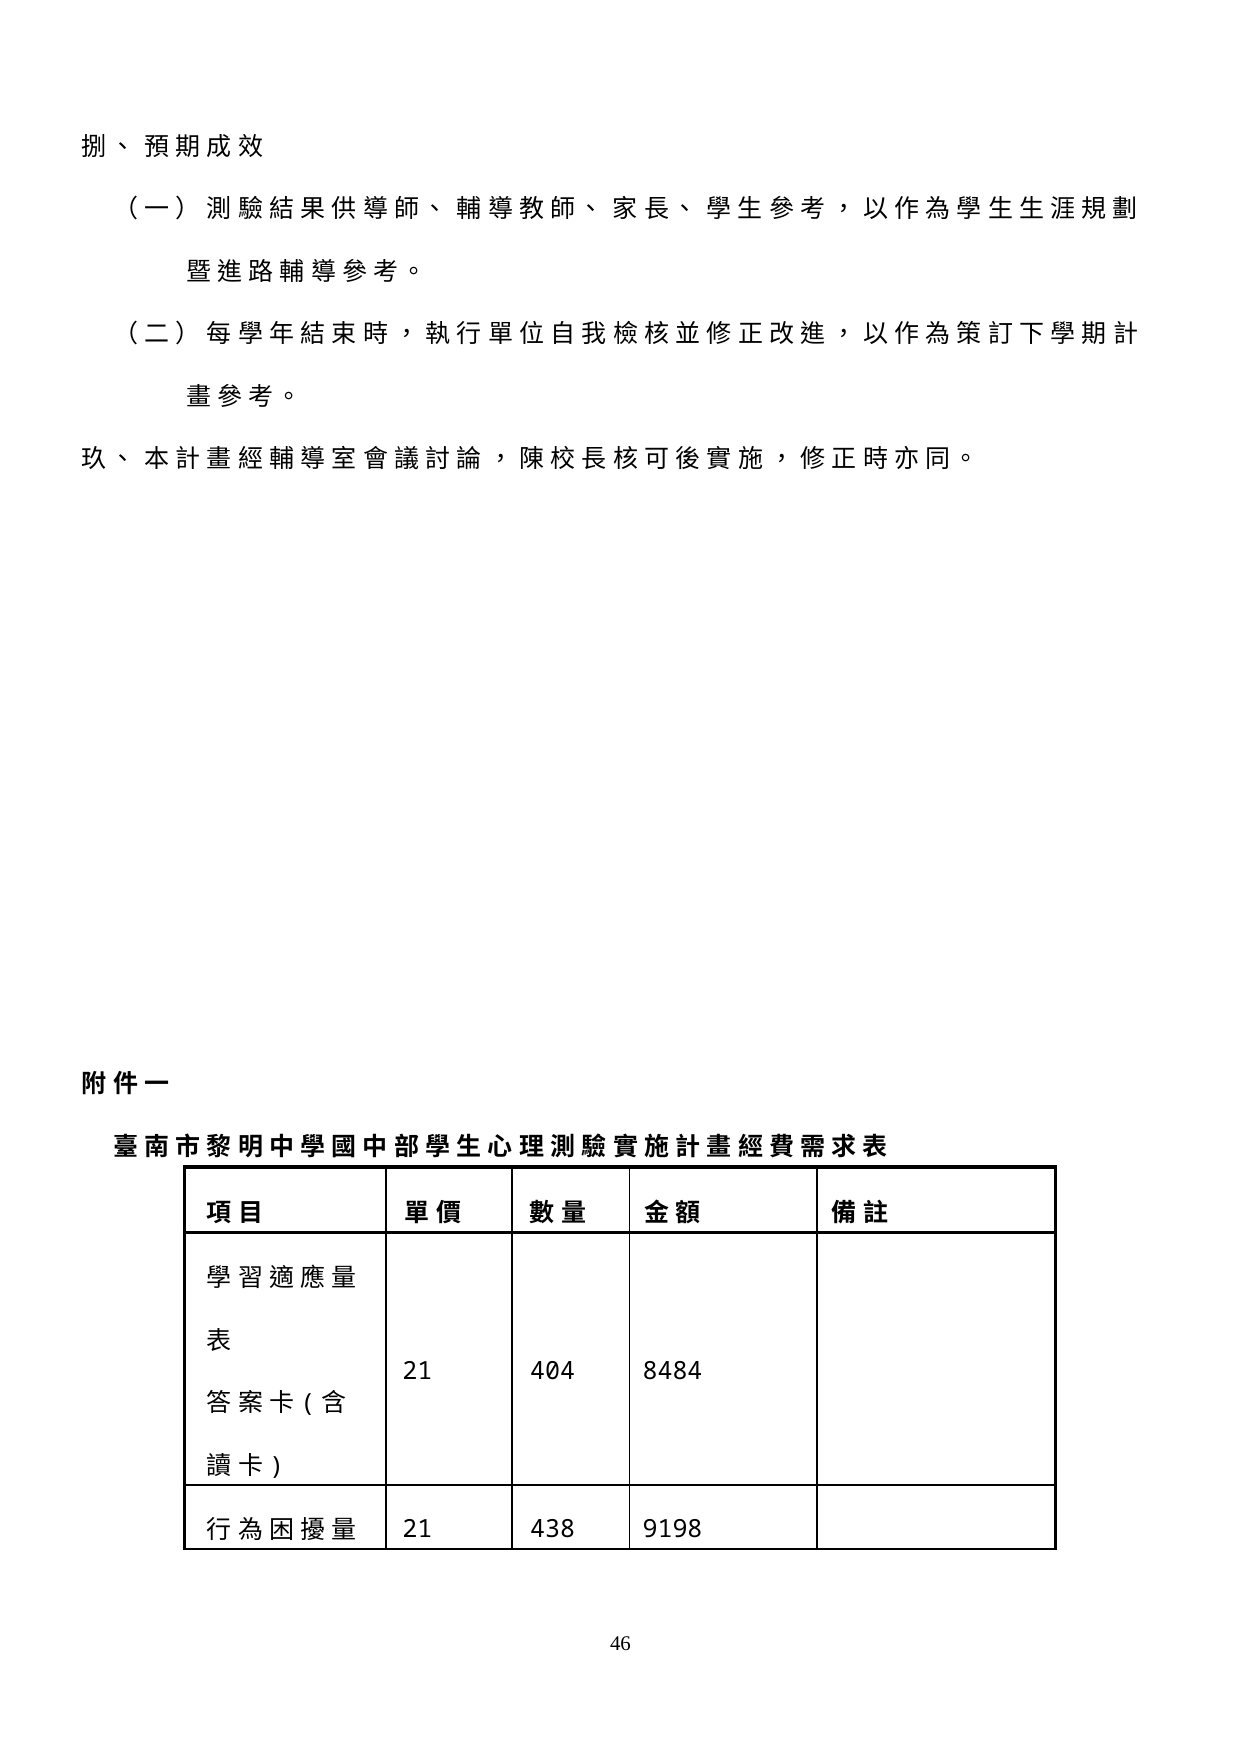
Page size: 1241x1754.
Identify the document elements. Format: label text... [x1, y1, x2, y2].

table_header 備註 [818, 1169, 1054, 1231]
table_cell 404 [513, 1234, 629, 1484]
table_cell [818, 1234, 1054, 1484]
text 臺南市黎明中學國中部學生心理測驗實施計畫經費需求表 [78, 1103, 1162, 1165]
table_cell 行為困擾量 [186, 1486, 385, 1548]
text 捌、預期成效 [78, 103, 1162, 165]
table_header 數量 [513, 1169, 629, 1231]
table_cell [818, 1486, 1054, 1548]
text （二）每學年結束時，執行單位自我檢核並修正改進，以作為策訂下學期計畫參考。 [103, 290, 1162, 415]
table_cell 21 [387, 1486, 511, 1548]
table_header 單價 [387, 1169, 511, 1231]
text 附件一 [78, 1040, 1162, 1103]
table_cell 9198 [630, 1486, 816, 1548]
table_cell 21 [387, 1234, 511, 1484]
table_header 金額 [630, 1169, 816, 1231]
table_cell 438 [513, 1486, 629, 1548]
table_header 項目 [186, 1169, 385, 1231]
table_cell 8484 [630, 1234, 816, 1484]
table_cell 學習適應量表 答案卡(含讀卡) [186, 1234, 385, 1484]
text 玖、本計畫經輔導室會議討論，陳校長核可後實施，修正時亦同。 [78, 415, 1162, 478]
text （一）測驗結果供導師、輔導教師、家長、學生參考，以作為學生生涯規劃暨進路輔導參考。 [103, 165, 1162, 290]
